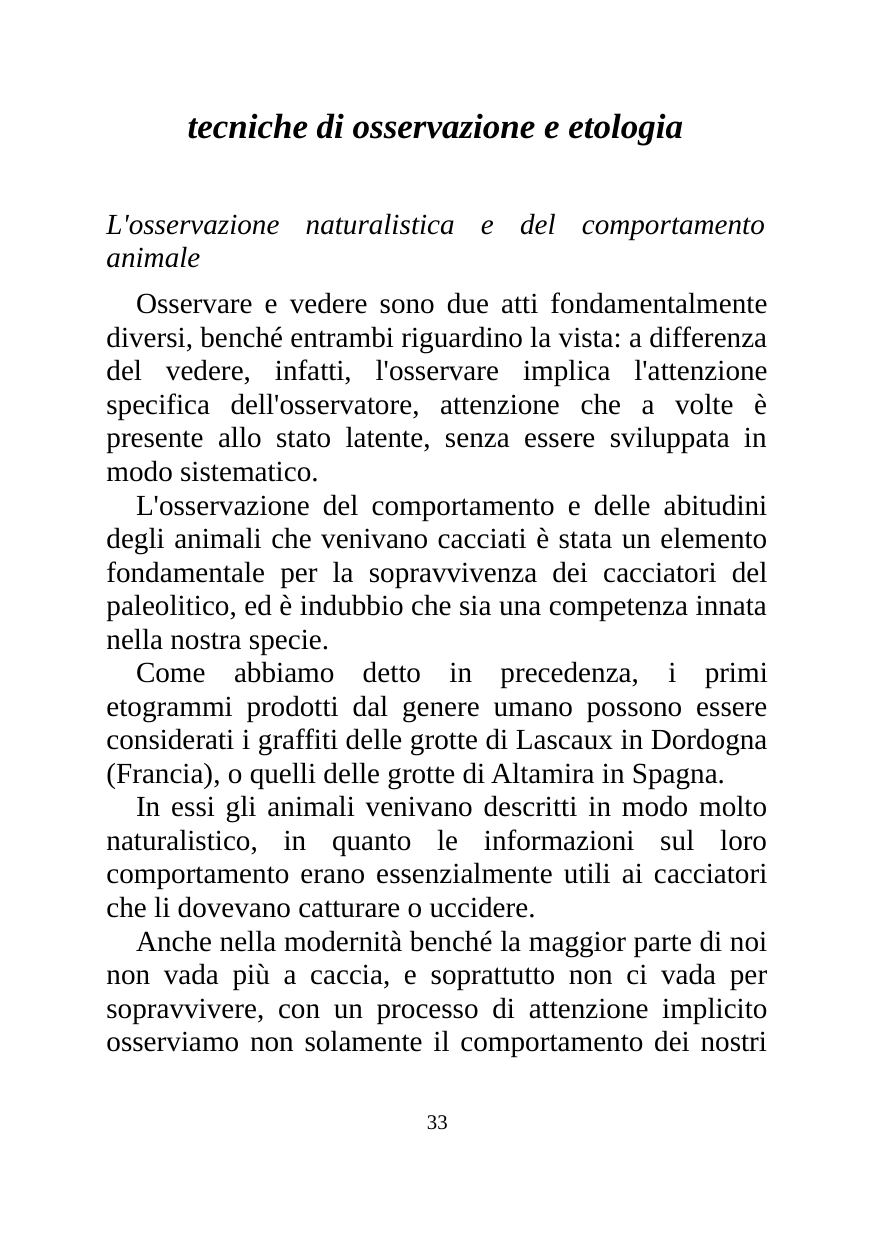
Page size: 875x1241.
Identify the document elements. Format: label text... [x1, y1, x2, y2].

text Anche nella modernità benché la maggior parte di noi non vada più a caccia, e soprattutto non ci vada per sopravvivere, con un processo di attenzione implicito osserviamo non solamente il comportamento dei nostri [106, 924, 768, 1058]
subtitle tecniche di osservazione e etologia [106, 106, 768, 146]
text In essi gli animali venivano descritti in modo molto naturalistico, in quanto le informazioni sul loro comportamento erano essenzialmente utili ai cacciatori che li dovevano catturare o uccidere. [106, 789, 768, 924]
subtitle L'osservazione naturalistica e del comportamento animale [106, 207, 768, 274]
text Osservare e vedere sono due atti fondamentalmente diversi, benché entrambi riguardino la vista: a differenza del vedere, infatti, l'osservare implica l'attenzione specifica dell'osservatore, attenzione che a volte è presente allo stato latente, senza essere sviluppata in modo sistematico. [106, 286, 768, 488]
text L'osservazione del comportamento e delle abitudini degli animali che venivano cacciati è stata un elemento fondamentale per la sopravvivenza dei cacciatori del paleolitico, ed è indubbio che sia una competenza innata nella nostra specie. [106, 488, 768, 655]
text Come abbiamo detto in precedenza, i primi etogrammi prodotti dal genere umano possono essere considerati i graffiti delle grotte di Lascaux in Dordogna (Francia), o quelli delle grotte di Altamira in Spagna. [106, 655, 768, 789]
